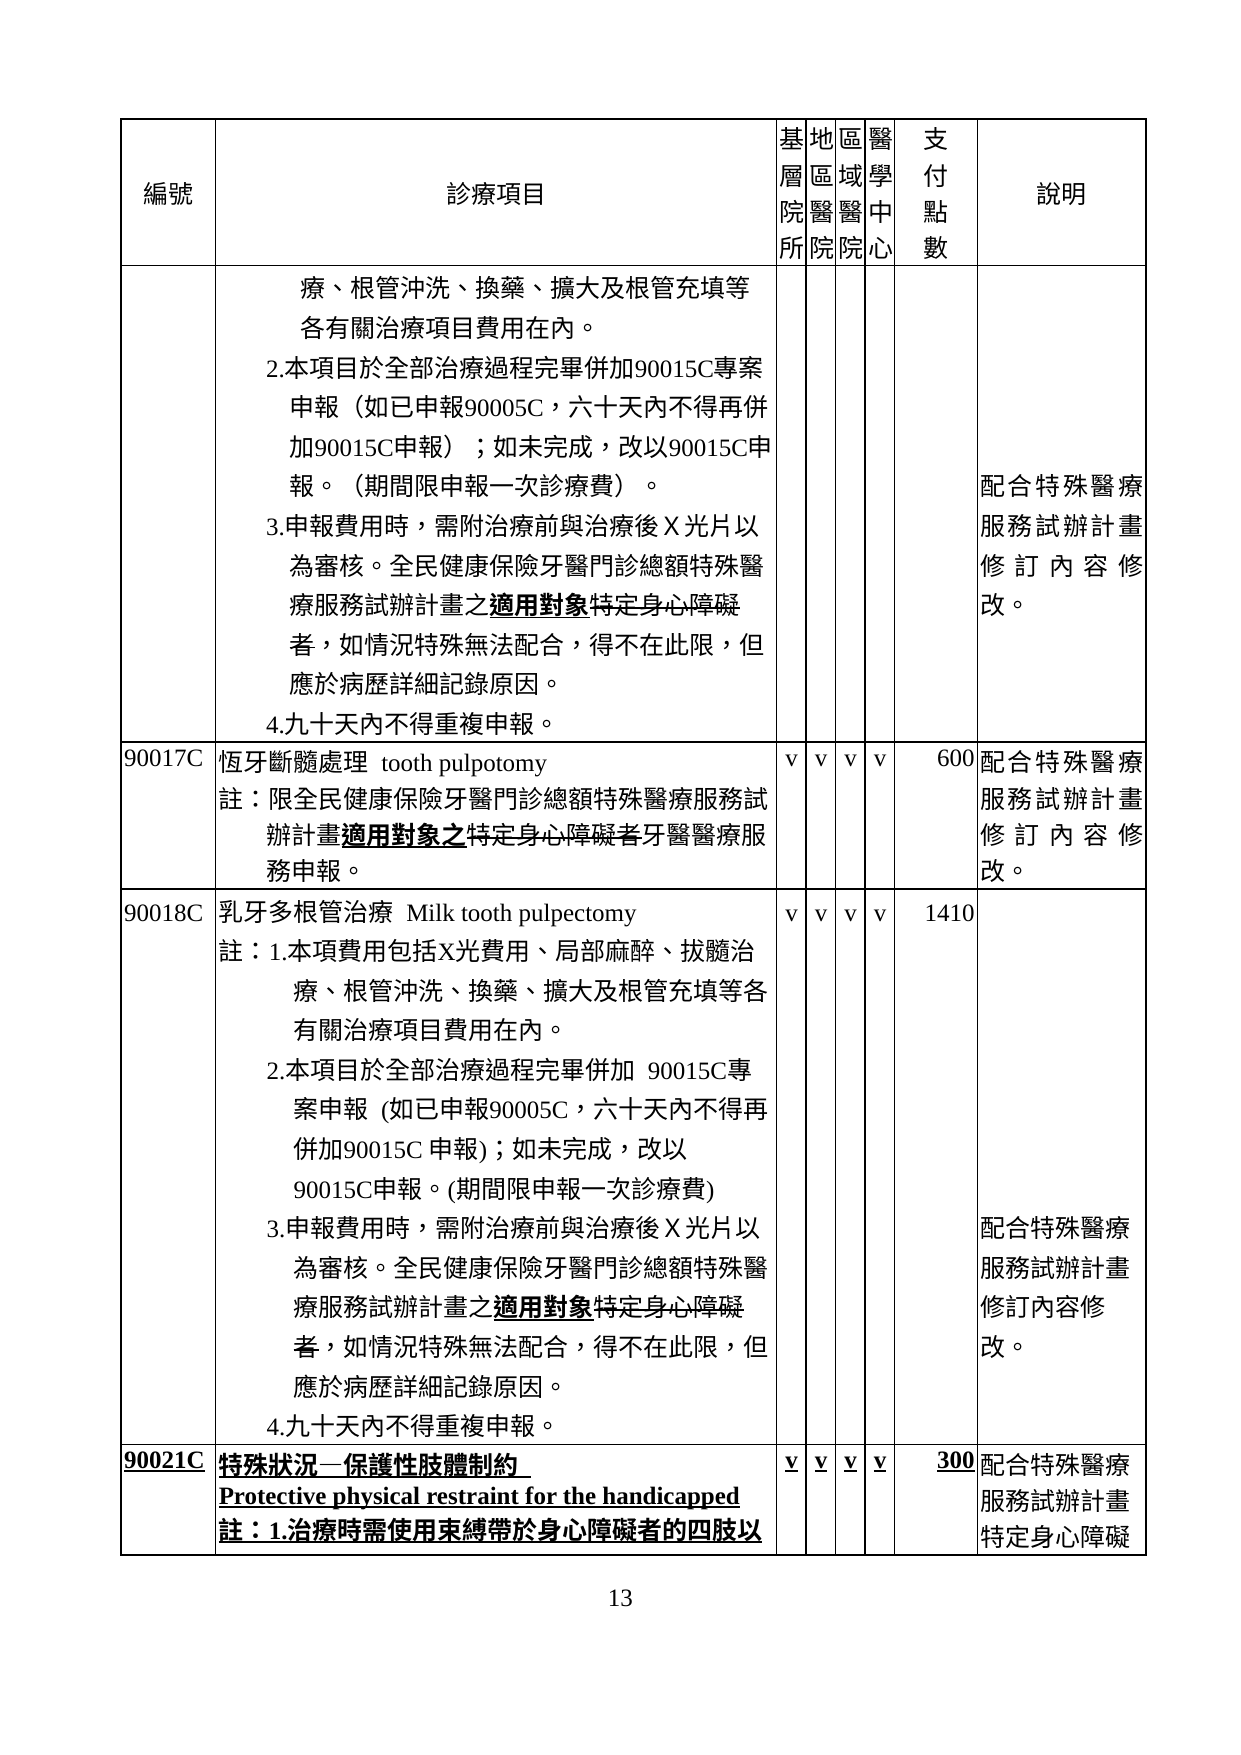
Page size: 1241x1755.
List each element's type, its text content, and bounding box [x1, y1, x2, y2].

table_cell 配合特殊醫療服務試辦計畫修訂內容修改。 [978, 890, 1145, 1443]
table_cell v [777, 1445, 805, 1554]
table_cell 配合特殊醫療服務試辦計畫修訂內容修改。 [978, 743, 1145, 888]
table_cell v [836, 890, 864, 1443]
table_header 說明 [978, 120, 1145, 265]
table_cell 90018C [122, 890, 215, 1443]
table_header 診療項目 [216, 120, 776, 265]
table_cell 300 [895, 1445, 977, 1554]
table_cell 配合特殊醫療服務試辦計畫修訂內容修改。 [978, 266, 1145, 741]
table_cell v [777, 743, 805, 888]
table_cell v [866, 743, 894, 888]
table_cell [122, 266, 215, 741]
table_cell [866, 266, 894, 741]
table_cell [836, 266, 864, 741]
table_cell 90017C [122, 743, 215, 888]
table_cell [895, 266, 977, 741]
table_cell 配合特殊醫療服務試辦計畫特定身心障礙 [978, 1445, 1145, 1554]
table_cell v [807, 890, 835, 1443]
table_header 區 域 醫 院 [836, 120, 864, 265]
table_header 編號 [122, 120, 215, 265]
table_header 醫 學 中 心 [866, 120, 894, 265]
table_cell 特殊狀況—保護性肢體制約 Protective physical restraint for the handicapped 註：1.治療時需使用束縛帶於身心障礙者的四肢以 [216, 1445, 776, 1554]
table_cell 600 [895, 743, 977, 888]
table_cell 療、根管沖洗、換藥、擴大及根管充填等各有關治療項目費用在內。 2.本項目於全部治療過程完畢併加90015C專案申報（如已申報90005C，六十天內不得再併加90015C申報）；如未完成，改以90015C申報。（期間限申報一次診療費）。 3.申報費用時，需附治療前與治療後Ｘ光片以為審核。全民健康保險牙醫門診總額特殊醫療服務試辦計畫之適用對象特定身心障礙者，如情況特殊無法配合，得不在此限，但應於病歷詳細記錄原因。 4.九十天內不得重複申報。 [216, 266, 776, 741]
table_cell v [777, 890, 805, 1443]
table_cell 恆牙斷髓處理 tooth pulpotomy 註：限全民健康保險牙醫門診總額特殊醫療服務試辦計畫適用對象之特定身心障礙者牙醫醫療服務申報。 [216, 743, 776, 888]
table_header 地 區 醫 院 [807, 120, 835, 265]
table_cell [777, 266, 805, 741]
table_cell v [866, 890, 894, 1443]
table_cell v [807, 743, 835, 888]
table_cell v [866, 1445, 894, 1554]
table_cell v [836, 1445, 864, 1554]
table_header 基 層 院 所 [777, 120, 805, 265]
table_cell v [836, 743, 864, 888]
table_cell 乳牙多根管治療 Milk tooth pulpectomy 註：1.本項費用包括X光費用、局部麻醉、拔髓治療、根管沖洗、換藥、擴大及根管充填等各有關治療項目費用在內。 2.本項目於全部治療過程完畢併加 90015C專案申報 (如已申報90005C，六十天內不得再併加90015C 申報)；如未完成，改以 90015C申報。(期間限申報一次診療費) 3.申報費用時，需附治療前與治療後Ｘ光片以為審核。全民健康保險牙醫門診總額特殊醫療服務試辦計畫之適用對象特定身心障礙者，如情況特殊無法配合，得不在此限，但應於病歷詳細記錄原因。 4.九十天內不得重複申報。 [216, 890, 776, 1443]
table_header 支 付 點 數 [895, 120, 977, 265]
table_cell v [807, 1445, 835, 1554]
table_cell 90021C [122, 1445, 215, 1554]
table_cell [807, 266, 835, 741]
table_cell 1410 [895, 890, 977, 1443]
